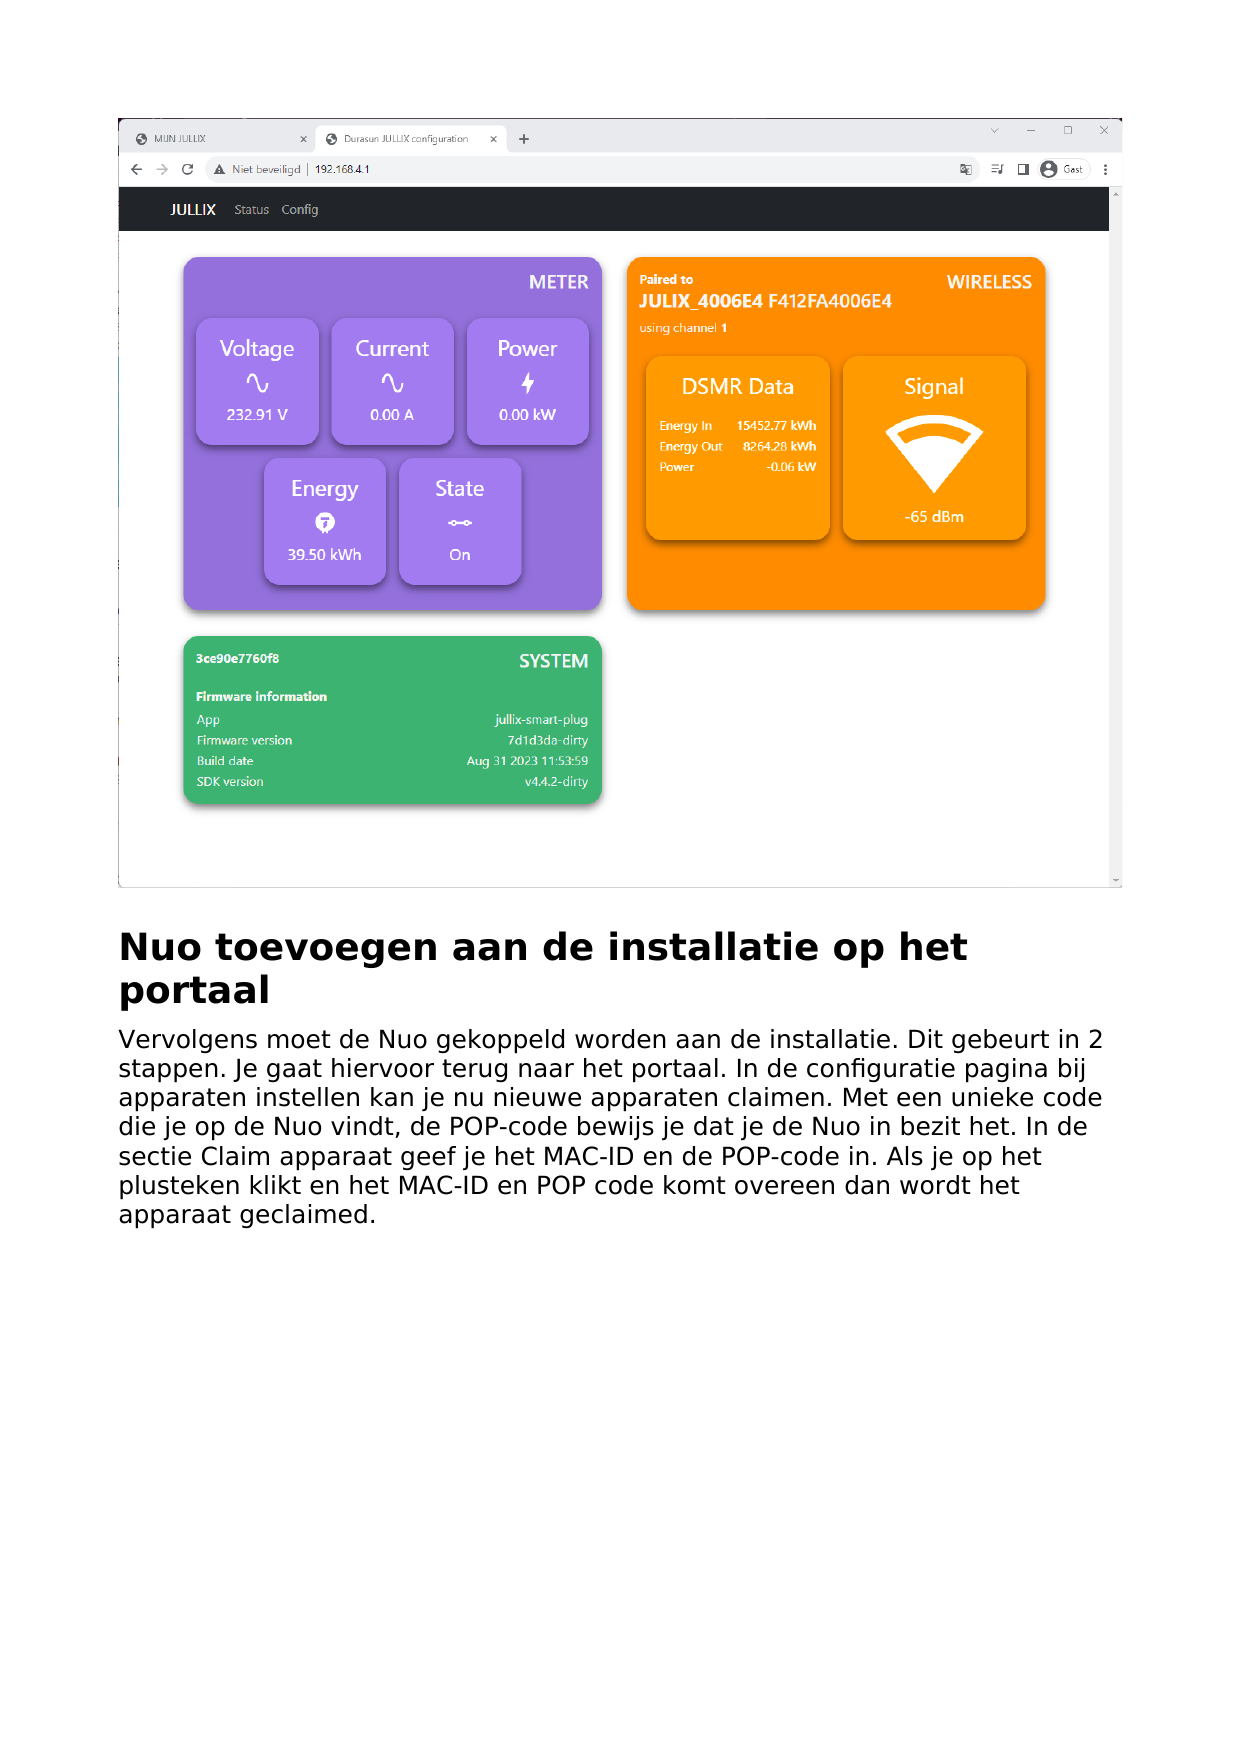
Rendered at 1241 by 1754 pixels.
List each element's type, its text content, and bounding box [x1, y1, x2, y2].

picture [118, 118, 1123, 888]
subtitle Nuo toevoegen aan de installatie op het portaal [118, 925, 1122, 1013]
text Vervolgens moet de Nuo gekoppeld worden aan de installatie. Dit gebeurt in 2 stappen. Je gaat hiervoor terug naar het portaal. In de configuratie pagina bij apparaten instellen kan je nu nieuwe apparaten claimen. Met een unieke code die je op de Nuo vindt, de POP-code bewijs je dat je de Nuo in bezit het. In de sectie Claim apparaat geef je het MAC-ID en de POP-code in. Als je op het plusteken klikt en het MAC-ID en POP code komt overeen dan wordt het apparaat geclaimed. [118, 1025, 1122, 1229]
